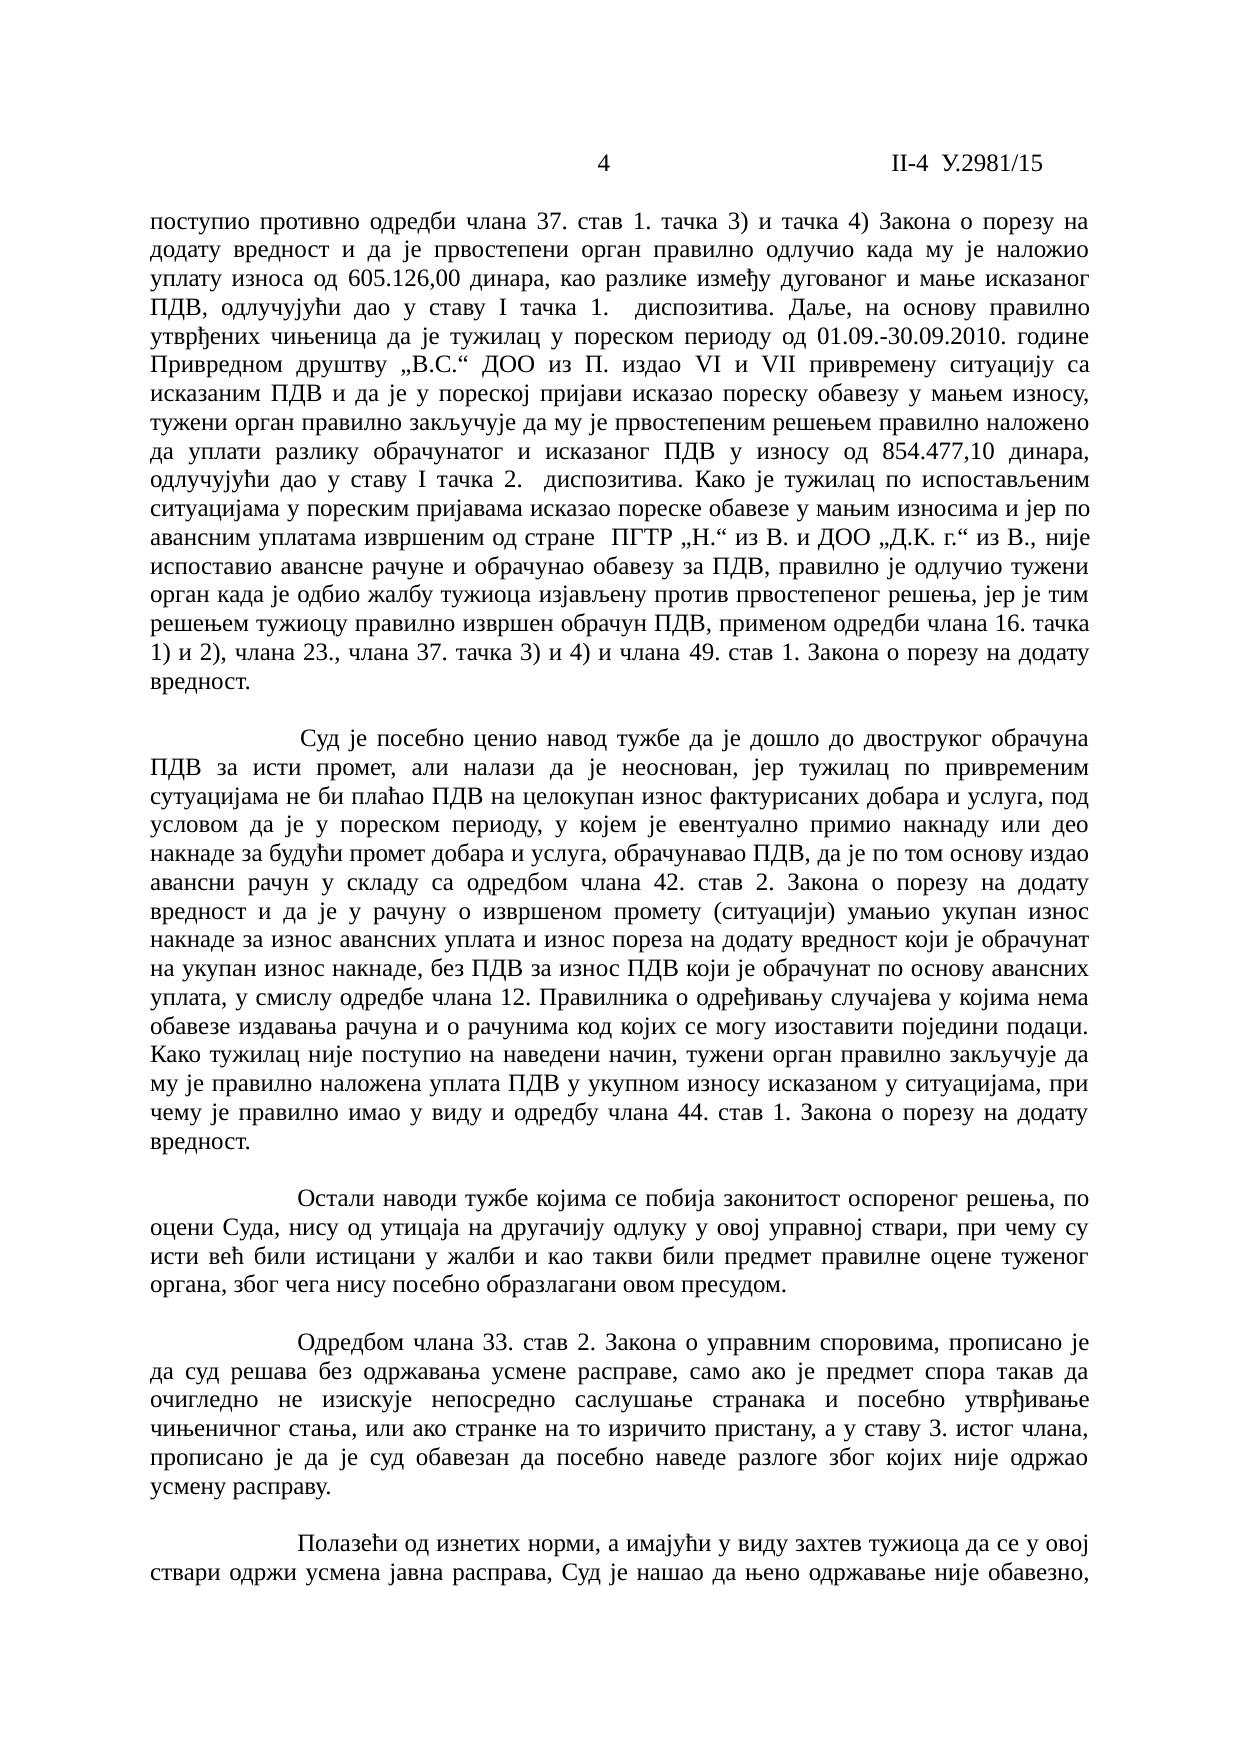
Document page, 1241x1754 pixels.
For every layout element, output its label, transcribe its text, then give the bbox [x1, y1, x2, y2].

text Одредбом члана 33. став 2. Закона о управним споровима, прописано је да суд решава без одржавања усмене расправе, само ако је предмет спора такав да очигледно не изискује непосредно саслушање странака и посебно утврђивање чињеничног стања, или ако странке на то изричито пристану, а у ставу 3. истог члана, прописано је да је суд обавезан да посебно наведе разлоге због којих није одржао усмену расправу. [150, 1327, 1090, 1499]
text поступио противно одредби члана 37. став 1. тачка 3) и тачка 4) Закона о порезу на додату вредност и да је првостепени орган правилно одлучио када му је наложио уплату износа од 605.126,00 динара, као разлике између дугованог и мање исказаног ПДВ, одлучујући дао у ставу I тачка 1. диспозитива. Даље, на основу правилно утврђених чињеница да је тужилац у пореском периоду од 01.09.-30.09.2010. године Привредном друштву „B.C.“ ДОО из П. издао VI и VII привремену ситуацију са исказаним ПДВ и да је у пореској пријави исказао пореску обавезу у мањем износу, тужени орган правилно закључује да му је првостепеним решењем правилно наложено да уплати разлику обрачунатог и исказаног ПДВ у износу од 854.477,10 динара, одлучујући дао у ставу I тачка 2. диспозитива. Како је тужилац по испостављеним ситуацијама у пореским пријавама исказао пореске обавезе у мањим износима и јер по авансним уплатама извршеним од стране ПГТР „Н.“ из В. и ДОО „Д.К. г.“ из В., није испоставио авансне рачуне и обрачунао обавезу за ПДВ, правилно је одлучио тужени орган када је одбио жалбу тужиоца изјављену против првостепеног решења, јер је тим решењем тужиоцу правилно извршен обрачун ПДВ, применом одредби члана 16. тачка 1) и 2), члана 23., члана 37. тачка 3) и 4) и члана 49. став 1. Закона о порезу на додату вредност. [150, 206, 1090, 694]
text Суд је посебно ценио навод тужбе да је дошло до двоструког обрачуна ПДВ за исти промет, али налази да је неоснован, јер тужилац по привременим сутуацијама не би плаћао ПДВ на целокупан износ фактурисаних добара и услуга, под условом да је у пореском периоду, у којем је евентуално примио накнаду или део накнаде за будући промет добара и услуга, обрачунавао ПДВ, да је по том основу издао авансни рачун у складу са одредбом члана 42. став 2. Закона о порезу на додату вредност и да је у рачуну о извршеном промету (ситуацији) умањио укупан износ накнаде за износ авансних уплата и износ пореза на додату вредност који је обрачунат на укупан износ накнаде, без ПДВ за износ ПДВ који је обрачунат по основу авансних уплата, у смислу одредбе члана 12. Правилника о одређивању случајева у којима нема обавезе издавања рачуна и о рачунима код којих се могу изоставити поједини подаци. Како тужилац није поступио на наведени начин, тужени орган правилно закључује да му је правилно наложена уплата ПДВ у укупном износу исказаном у ситуацијама, при чему је правилно имао у виду и одредбу члана 44. став 1. Закона о порезу на додату вредност. [150, 723, 1090, 1154]
text Остали наводи тужбе којима се побија законитост оспореног решења, по оцени Суда, нису од утицаја на другачију одлуку у овој управној ствари, при чему су исти већ били истицани у жалби и као такви били предмет правилне оцене туженог органа, због чега нису посебно образлагани овом пресудом. [150, 1183, 1090, 1298]
text Полазећи од изнетих норми, а имајући у виду захтев тужиоца да се у овој ствари одржи усмена јавна расправа, Суд је нашао да њено одржавање није обавезно, [150, 1528, 1090, 1586]
